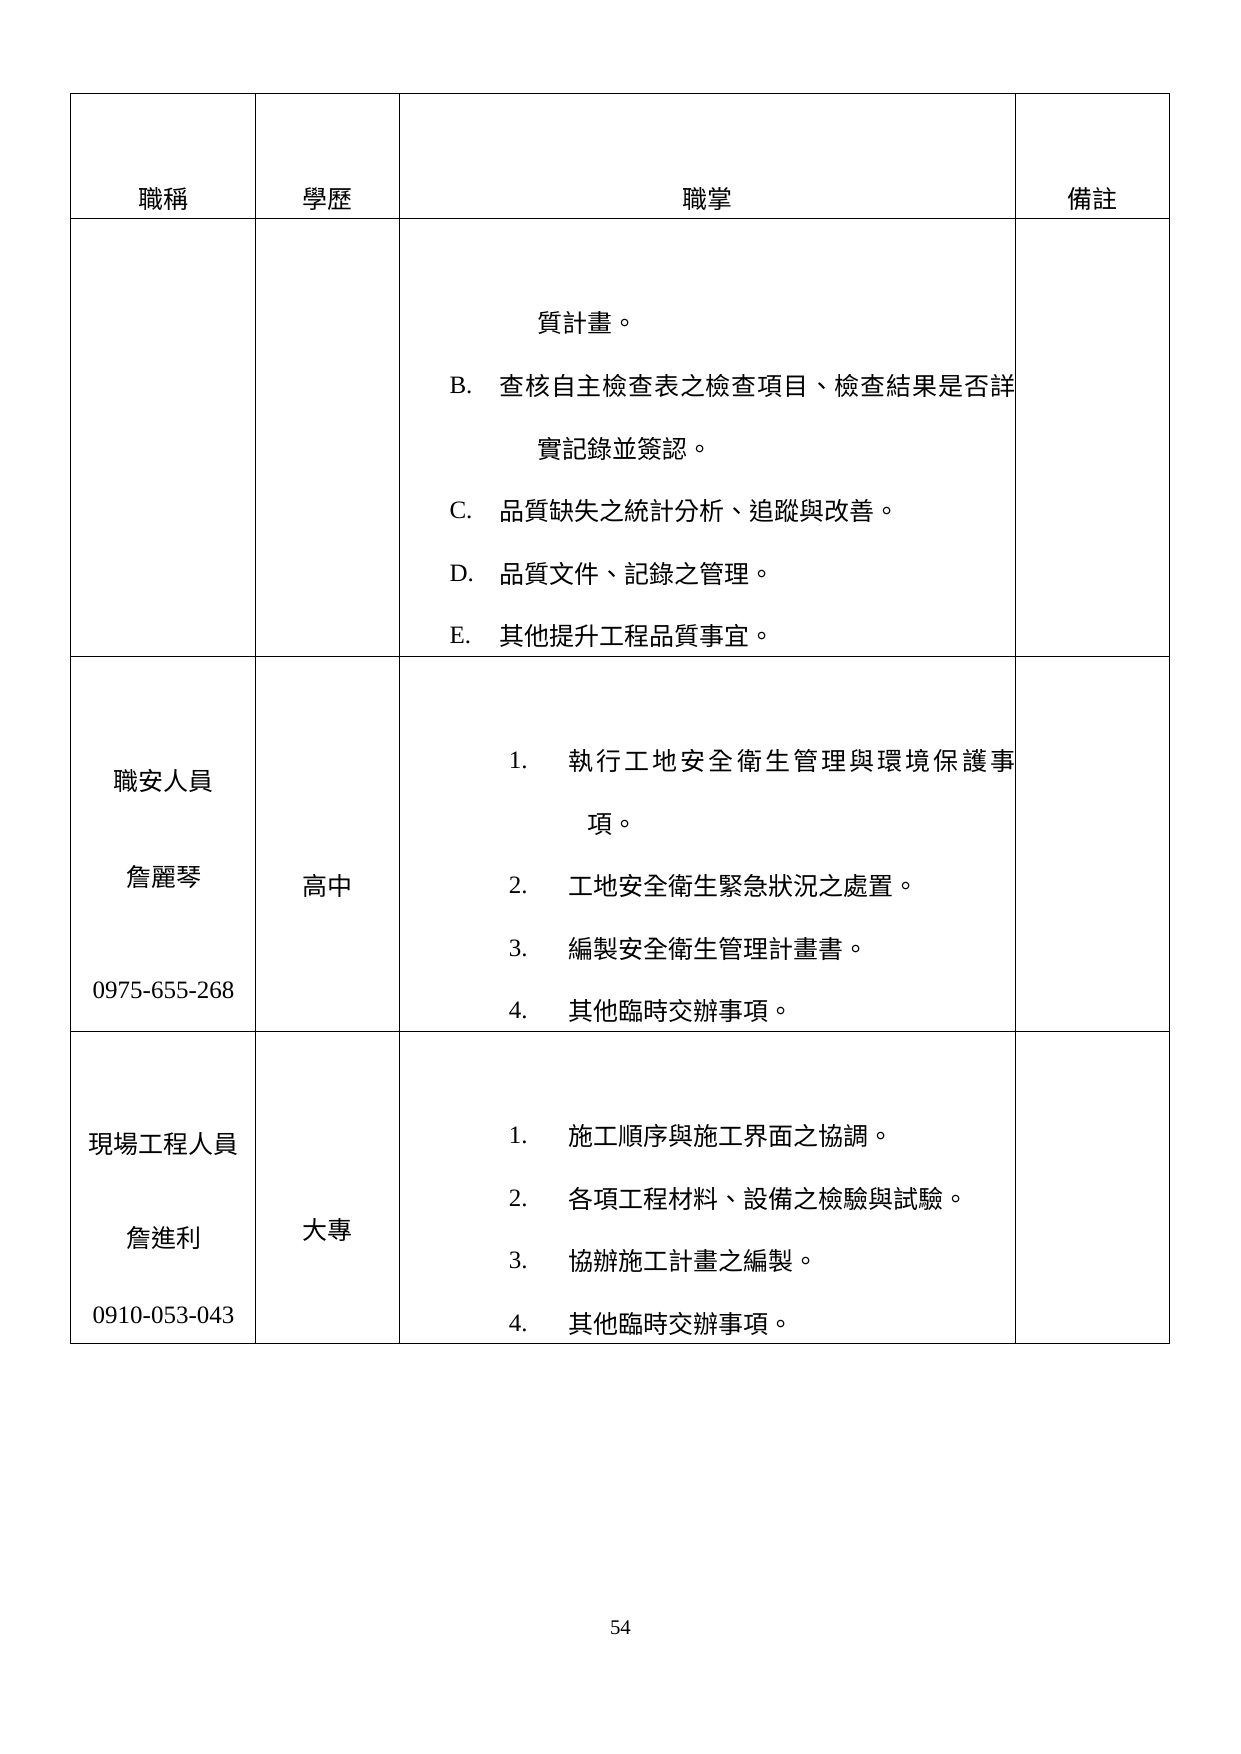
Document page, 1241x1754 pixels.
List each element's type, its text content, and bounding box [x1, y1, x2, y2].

table_header 職稱 [71, 94, 255, 218]
table_cell 高中 [256, 657, 399, 1031]
table_header 學歷 [256, 94, 399, 218]
table_cell 大專 [256, 1032, 399, 1343]
table_cell 現場工程人員 詹進利 0910-053-043 [71, 1032, 255, 1343]
table_cell 本公司品管人員資格 本公司工地之品管人員，應由接受行政院公共工程委員會或其指定訓練機構辦理之公共工程品質管理訓練課程，並取得結業證書者擔任。 本公司針對工程規模及性質聘任適任之品管人員，並檢具學經歷、工程實績等相關資料向監造單位報核。 本公司應於工程開工前，將其品管人員之資料以書面交監造單位轉主辦機關報核，經核定後確實執行。 品管人員工作重點 依據工程契約、設計圖說、規範及相關技術法規等，擬定品質計畫書，並負責推動實施品質計畫。 查核自主檢查表之檢查項目、檢查結果是否詳實記錄並簽認。 品質缺失之統計分析、追蹤與改善。 品質文件、記錄之管理。 其他提升工程品質事宜。 [400, 219, 1015, 656]
table_header 職掌 [400, 94, 1015, 218]
table_cell 職安人員 詹麗琴 0975-655-268 [71, 657, 255, 1031]
table_cell [71, 219, 255, 656]
table_header 備註 [1016, 94, 1169, 218]
table_cell [256, 219, 399, 656]
table_cell [1016, 1032, 1169, 1343]
table_cell 執行工地安全衛生管理與環境保護事項。 工地安全衛生緊急狀況之處置。 編製安全衛生管理計畫書。 其他臨時交辦事項。 [400, 657, 1015, 1031]
table_cell [1016, 219, 1169, 656]
table_cell 施工順序與施工界面之協調。 各項工程材料、設備之檢驗與試驗。 協辦施工計畫之編製。 其他臨時交辦事項。 [400, 1032, 1015, 1343]
table_cell [1016, 657, 1169, 1031]
